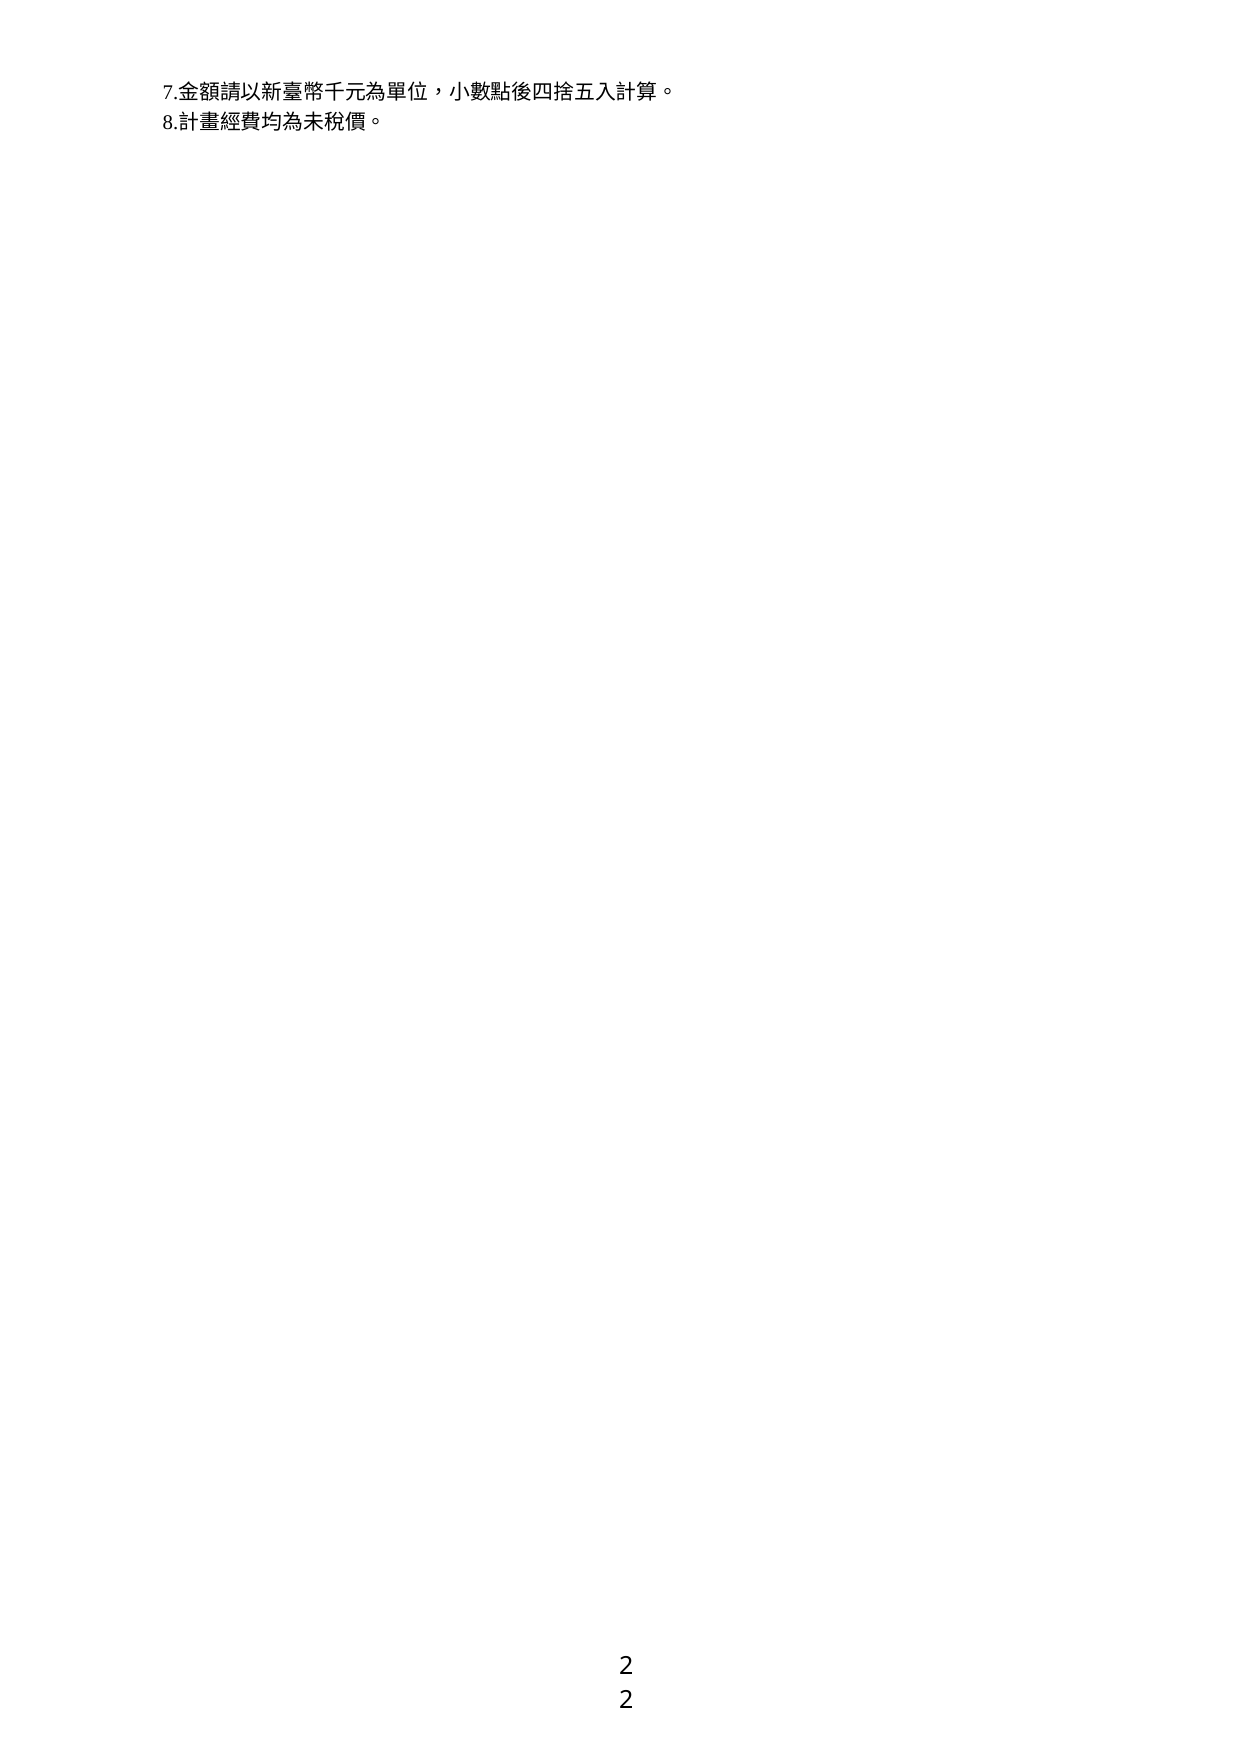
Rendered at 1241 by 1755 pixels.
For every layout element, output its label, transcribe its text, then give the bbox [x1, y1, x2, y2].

text 7.金額請以新臺幣千元為單位，小數點後四捨五入計算。 [162, 75, 1147, 105]
text 8.計畫經費均為未稅價。 [162, 105, 1147, 135]
